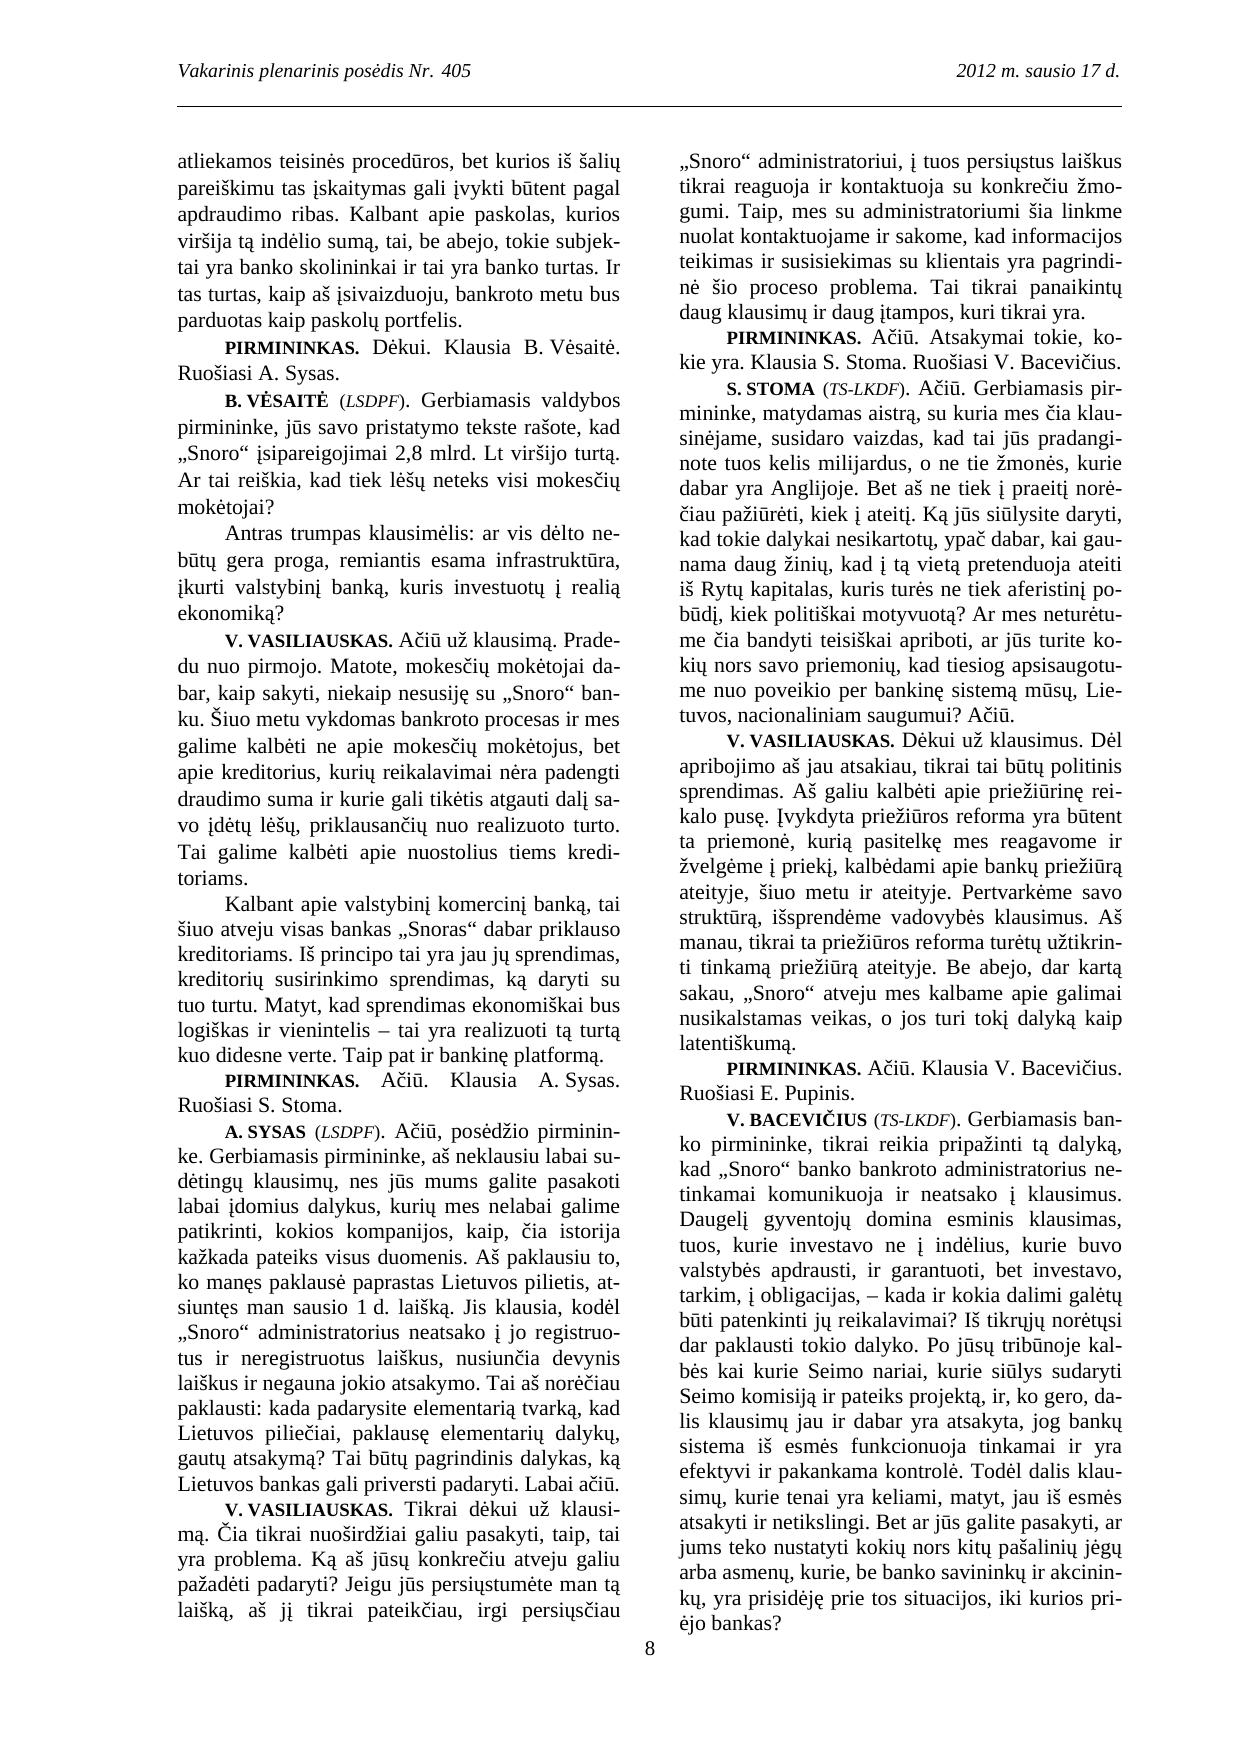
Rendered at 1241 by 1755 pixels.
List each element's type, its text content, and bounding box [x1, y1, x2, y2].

text „Sno­ro“ ad­mi­nist­ra­to­riui, į tuos per­siųs­tus laiš­kus tik­rai re­a­guo­ja ir kon­tak­tuo­ja su kon­kre­čiu žmo­gu­mi. Taip, mes su ad­mi­nist­ra­to­riu­mi šia lin­kme nuo­lat kon­tak­tuo­ja­me ir sa­ko­me, kad in­for­ma­ci­jos tei­ki­mas ir su­si­sie­ki­mas su klien­tais yra pa­grin­di­nė šio pro­ce­so pro­ble­ma. Tai tik­rai pa­nai­kin­tų daug klau­si­mų ir daug įtam­pos, ku­ri tik­rai yra. [679, 148, 1122, 324]
text PIRMININKAS. Ačiū. At­sa­ky­mai to­kie, ko­kie yra. Klau­sia S. Sto­ma. Ruo­šia­si V. Ba­ce­vi­čius. [679, 324, 1122, 374]
text V. BACEVIČIUS (TS-LKDF). Ger­bia­ma­sis ban­ko pir­mi­nin­ke, tik­rai rei­kia pri­pa­žin­ti tą da­ly­ką, kad „Sno­ro“ ban­ko ban­kro­to ad­mi­nist­ra­to­rius ne­tin­ka­mai ko­mu­ni­kuo­ja ir ne­at­sa­ko į klau­si­mus. Dau­ge­lį gy­ven­to­jų do­mi­na es­mi­nis klau­si­mas, tuos, ku­rie in­ves­ta­vo ne į in­dė­lius, ku­rie bu­vo vals­ty­bės ap­draus­ti, ir ga­ran­tuo­ti, bet in­ves­ta­vo, tar­kim, į ob­li­ga­ci­jas, – ka­da ir ko­kia da­li­mi ga­lė­tų bū­ti pa­ten­kin­ti jų rei­ka­la­vi­mai? Iš tik­rų­jų no­rė­tų­si dar pa­klaus­ti to­kio da­ly­ko. Po jū­sų tri­bū­no­je kal­bės kai ku­rie Sei­mo na­riai, ku­rie siū­lys su­da­ry­ti Sei­mo ko­mi­si­ją ir pa­teiks pro­jek­tą, ir, ko ge­ro, da­lis klau­si­mų jau ir da­bar yra at­sa­ky­ta, jog ban­kų sis­te­ma iš es­mės funk­cio­nuo­ja tin­ka­mai ir yra efek­ty­vi ir pa­kan­ka­ma kon­tro­lė. To­dėl da­lis klau­si­mų, ku­rie te­nai yra ke­lia­mi, ma­tyt, jau iš es­mės at­sa­ky­ti ir ne­tiks­lin­gi. Bet ar jūs ga­li­te pa­sa­ky­ti, ar jums te­ko nu­sta­ty­ti ko­kių nors ki­tų pa­ša­li­nių jė­gų ar­ba as­me­nų, ku­rie, be ban­ko sa­vi­nin­kų ir ak­ci­nin­kų, yra pri­si­dė­ję prie tos si­tu­a­ci­jos, iki ku­rios pri­ėjo ban­kas? [679, 1106, 1122, 1635]
text S. STOMA (TS-LKDF). Ačiū. Ger­bia­ma­sis pir­mi­nin­ke, ma­ty­da­mas aist­rą, su ku­ria mes čia klau­si­nė­ja­me, su­si­da­ro vaiz­das, kad tai jūs pra­dan­gi­no­te tuos ke­lis mi­li­jar­dus, o ne tie žmo­nės, ku­rie da­bar yra An­gli­jo­je. Bet aš ne tiek į pra­ei­tį no­rė­čiau pa­žiū­rė­ti, kiek į at­ei­tį. Ką jūs siū­ly­si­te da­ry­ti, kad to­kie da­ly­kai ne­si­kar­to­tų, ypač da­bar, kai gau­na­ma daug ži­nių, kad į tą vie­tą pre­ten­duo­ja at­ei­ti iš Ry­tų ka­pi­ta­las, ku­ris tu­rės ne tiek afe­ris­ti­nį po­bū­dį, kiek po­li­tiš­kai mo­ty­vuo­tą? Ar mes ne­tu­rė­tu­me čia ban­dy­ti tei­siš­kai ap­ri­bo­ti, ar jūs tu­ri­te ko­kių nors sa­vo prie­mo­nių, kad tie­siog ap­si­sau­go­tu­me nuo po­vei­kio per ban­ki­nę sis­te­mą mū­sų, Lie­tu­vos, na­cio­na­li­niam sau­gu­mui? Ačiū. [679, 374, 1122, 727]
text PIRMININKAS. Ačiū. Klau­sia A. Sy­sas. Ruo­šia­si S. Sto­ma. [177, 1067, 620, 1118]
text V. VASILIAUSKAS. Ačiū už klau­si­mą. Pra­de­du nuo pir­mo­jo. Ma­to­te, mo­kes­čių mo­kė­to­jai da­bar, kaip sa­ky­ti, nie­kaip ne­su­si­ję su „Sno­ro“ ban­ku. Šiuo me­tu vyk­do­mas ban­kro­to pro­ce­sas ir mes ga­li­me kal­bė­ti ne apie mo­kes­čių mo­kė­to­jus, bet apie kre­di­to­rius, ku­rių rei­ka­la­vi­mai nė­ra pa­deng­ti drau­di­mo su­ma ir ku­rie ga­li ti­kė­tis at­gau­ti da­lį sa­vo įdė­tų lė­šų, pri­klau­san­čių nuo re­a­li­zuo­to tur­to. Tai ga­li­me kal­bė­ti apie nuos­to­lius tiems kre­di­toriams. [177, 626, 620, 891]
text B. VĖSAITĖ (LSDPF). Ger­bia­ma­sis val­dy­bos pir­mi­nin­ke, jūs sa­vo pri­sta­ty­mo teks­te ra­šo­te, kad „Sno­ro“ įsi­pa­rei­go­ji­mai 2,8 mlrd. Lt vir­ši­jo tur­tą. Ar tai reiš­kia, kad tiek lė­šų ne­teks vi­si mo­kes­čių mo­kė­to­jai? [177, 386, 620, 519]
text at­lie­ka­mos tei­si­nės pro­ce­dū­ros, bet ku­rios iš ša­lių pa­reiš­ki­mu tas įskai­ty­mas ga­li įvyk­ti bū­tent pa­gal ap­drau­di­mo ri­bas. Kal­bant apie pa­sko­las, ku­rios vir­ši­ja tą in­dė­lio su­mą, tai, be abe­jo, to­kie sub­jek­tai yra ban­ko sko­li­nin­kai ir tai yra ban­ko tur­tas. Ir tas tur­tas, kaip aš įsi­vaiz­duo­ju, ban­kro­to me­tu bus par­duo­tas kaip pa­sko­lų port­fe­lis. [177, 148, 620, 333]
text V. VASILIAUSKAS. Dė­kui už klau­si­mus. Dėl ap­ri­bo­ji­mo aš jau at­sa­kiau, tik­rai tai bū­tų po­li­ti­nis spren­di­mas. Aš ga­liu kal­bė­ti apie prie­žiū­ri­nę rei­ka­lo pu­sę. Įvyk­dy­ta prie­žiū­ros re­for­ma yra bū­tent ta prie­mo­nė, ku­rią pa­si­tel­kę mes re­a­ga­vo­me ir žvel­gė­me į prie­kį, kal­bė­da­mi apie ban­kų prie­žiū­rą at­ei­ty­je, šiuo me­tu ir at­ei­ty­je. Per­tvar­kė­me sa­vo struk­tū­rą, iš­spren­dė­me va­do­vy­bės klau­si­mus. Aš ma­nau, tik­rai ta prie­žiū­ros re­for­ma tu­rė­tų už­tik­rin­ti tin­ka­mą prie­žiū­rą at­ei­ty­je. Be abe­jo, dar kar­tą sa­kau, „Sno­ro“ at­ve­ju mes kal­ba­me apie ga­li­mai nu­si­kals­ta­mas vei­kas, o jos tu­ri to­kį da­ly­ką kaip la­ten­tiš­ku­mą. [679, 727, 1122, 1055]
text PIRMININKAS. Ačiū. Klau­sia V. Ba­ce­vi­čius. Ruo­šia­si E. Pu­pi­nis. [679, 1055, 1122, 1106]
text A. SYSAS (LSDPF). Ačiū, po­sė­džio pir­mi­nin­ke. Ger­bia­ma­sis pir­mi­nin­ke, aš ne­klau­siu la­bai su­dė­tin­gų klau­si­mų, nes jūs mums ga­li­te pa­sa­ko­ti labai įdo­mius da­ly­kus, ku­rių mes ne­la­bai ga­li­me pa­tik­rin­ti, ko­kios kom­pa­ni­jos, kaip, čia is­to­ri­ja kaž­kada pa­teiks vi­sus duo­me­nis. Aš pa­klau­siu to, ko ma­nęs pa­klau­sė pa­pras­tas Lie­tu­vos pi­lie­tis, at­siun­tęs man sau­sio 1 d. laiš­ką. Jis klau­sia, ko­dėl „Sno­ro“ ad­mi­nist­ra­to­rius ne­at­sa­ko į jo re­gist­ruo­tus ir ne­re­gist­ruo­tus laiš­kus, nu­siun­čia de­vy­nis laiš­kus ir ne­gau­na jo­kio at­sa­ky­mo. Tai aš no­rė­čiau pa­klaus­ti: ka­da pa­da­ry­si­te ele­men­ta­rią tvar­ką, kad Lie­tu­vos pi­lie­čiai, pa­klau­sę ele­men­ta­rių da­ly­kų, gau­tų at­sa­ky­mą? Tai bū­tų pa­grin­di­nis da­ly­kas, ką Lie­tu­vos ban­kas ga­li pri­vers­ti pa­da­ry­ti. La­bai ačiū. [177, 1118, 620, 1496]
text Kal­bant apie vals­ty­bi­nį ko­mer­ci­nį ban­ką, tai šiuo at­ve­ju vi­sas ban­kas „Sno­ras“ da­bar pri­klau­so kre­di­to­riams. Iš prin­ci­po tai yra jau jų spren­di­mas, kre­di­to­rių su­si­rin­ki­mo spren­di­mas, ką da­ry­ti su tuo tur­tu. Ma­tyt, kad spren­di­mas eko­no­miš­kai bus lo­giš­kas ir vie­nin­te­lis – tai yra re­a­li­zuo­ti tą tur­tą kuo di­des­ne ver­te. Taip pat ir ban­ki­nę plat­for­mą. [177, 891, 620, 1067]
text Ant­ras trum­pas klau­si­mė­lis: ar vis dėl­to ne­bū­tų ge­ra pro­ga, re­mian­tis esa­ma in­fra­struk­tū­ra, įkur­ti vals­ty­bi­nį ban­ką, ku­ris in­ves­tuo­tų į re­a­lią eko­no­mi­ką? [177, 519, 620, 626]
text V. VASILIAUSKAS. Tik­rai dė­kui už klau­si­mą. Čia tik­rai nuo­šir­džiai ga­liu pa­sa­ky­ti, taip, tai yra pro­ble­ma. Ką aš jū­sų kon­kre­čiu at­ve­ju ga­liu pa­ža­dė­ti pa­da­ry­ti? Jei­gu jūs per­siųs­tu­mė­te man tą laiš­ką, aš jį tik­rai pa­teik­čiau, ir­gi per­siųs­čiau [177, 1496, 620, 1622]
text PIRMININKAS. Dė­kui. Klau­sia B. Vė­sai­tė. Ruo­šia­si A. Sy­sas. [177, 333, 620, 386]
